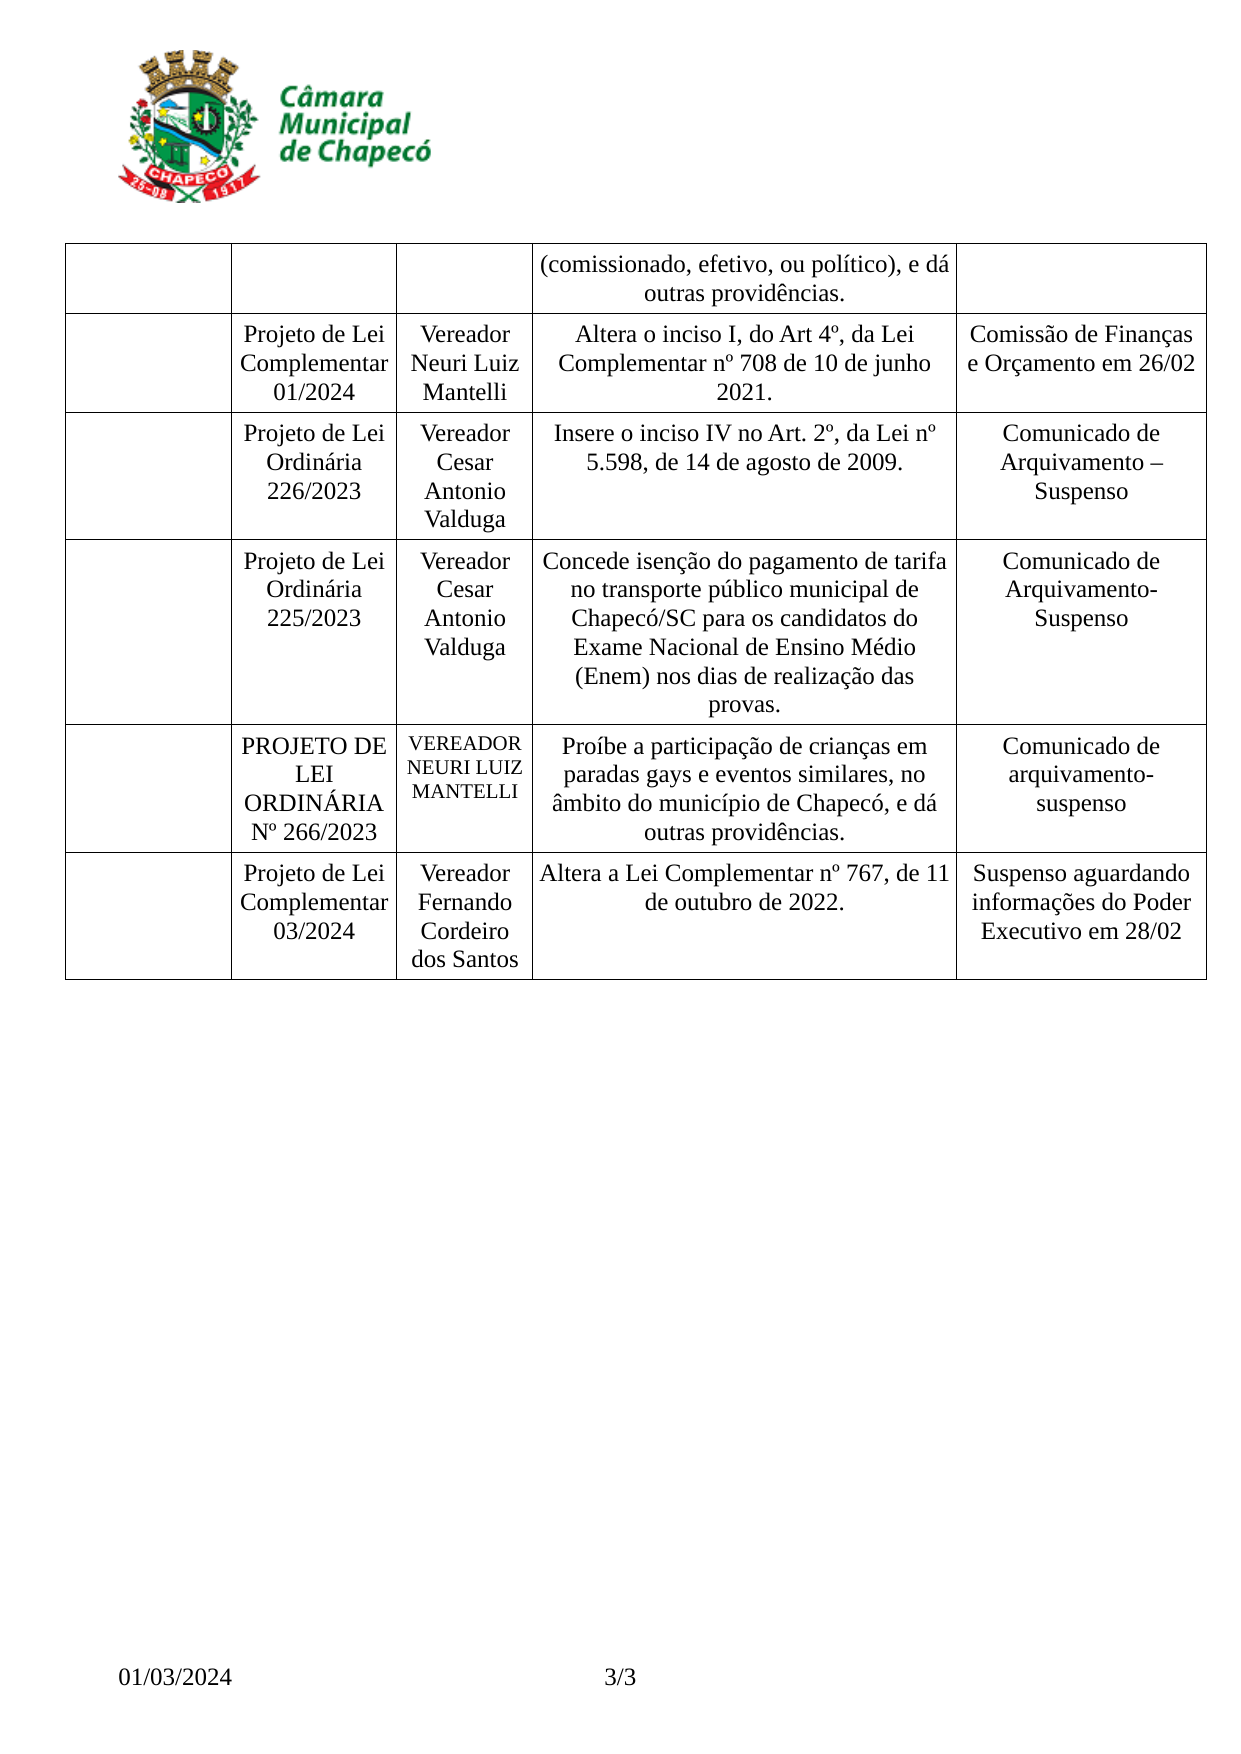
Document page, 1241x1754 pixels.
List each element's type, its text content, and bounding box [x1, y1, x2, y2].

table_cell Suspenso aguardando informações do Poder Executivo em 28/02 [957, 853, 1206, 979]
table_cell [66, 314, 231, 412]
table_cell [397, 244, 532, 313]
table_cell Comunicado de Arquivamento – Suspenso [957, 413, 1206, 539]
table_cell Projeto de Lei Complementar 01/2024 [232, 314, 396, 412]
table_cell Projeto de Lei Ordinária 226/2023 [232, 413, 396, 539]
table_cell [66, 244, 231, 313]
table_cell Insere o inciso IV no Art. 2º, da Lei nº 5.598, de 14 de agosto de 2009. [533, 413, 956, 539]
table_cell Projeto de Lei Complementar 03/2024 [232, 853, 396, 979]
table_cell (comissionado, efetivo, ou político), e dá outras providências. [533, 244, 956, 313]
table_cell Comissão de Finanças e Orçamento em 26/02 [957, 314, 1206, 412]
table_cell Comunicado de Arquivamento- Suspenso [957, 540, 1206, 724]
table_cell VEREADOR NEURI LUIZ MANTELLI [397, 725, 532, 852]
picture [118, 50, 431, 203]
table_cell Comunicado de arquivamento- suspenso [957, 725, 1206, 852]
table_cell Projeto de Lei Ordinária 225/2023 [232, 540, 396, 724]
table_cell [957, 244, 1206, 313]
table_cell Concede isenção do pagamento de tarifa no transporte público municipal de Chapecó/SC para os candidatos do Exame Nacional de Ensino Médio (Enem) nos dias de realização das provas. [533, 540, 956, 724]
table_cell Altera o inciso I, do Art 4º, da Lei Complementar nº 708 de 10 de junho 2021. [533, 314, 956, 412]
table_cell Altera a Lei Complementar nº 767, de 11 de outubro de 2022. [533, 853, 956, 979]
table_cell Vereador Cesar Antonio Valduga [397, 540, 532, 724]
table_cell PROJETO DE LEI ORDINÁRIA Nº 266/2023 [232, 725, 396, 852]
table_cell [66, 853, 231, 979]
table_cell Proíbe a participação de crianças em paradas gays e eventos similares, no âmbito do município de Chapecó, e dá outras providências. [533, 725, 956, 852]
table_cell Vereador Fernando Cordeiro dos Santos [397, 853, 532, 979]
table_cell Vereador Cesar Antonio Valduga [397, 413, 532, 539]
table_cell [232, 244, 396, 313]
table_cell Vereador Neuri Luiz Mantelli [397, 314, 532, 412]
table_cell [66, 540, 231, 724]
table_cell [66, 413, 231, 539]
table_cell [66, 725, 231, 852]
